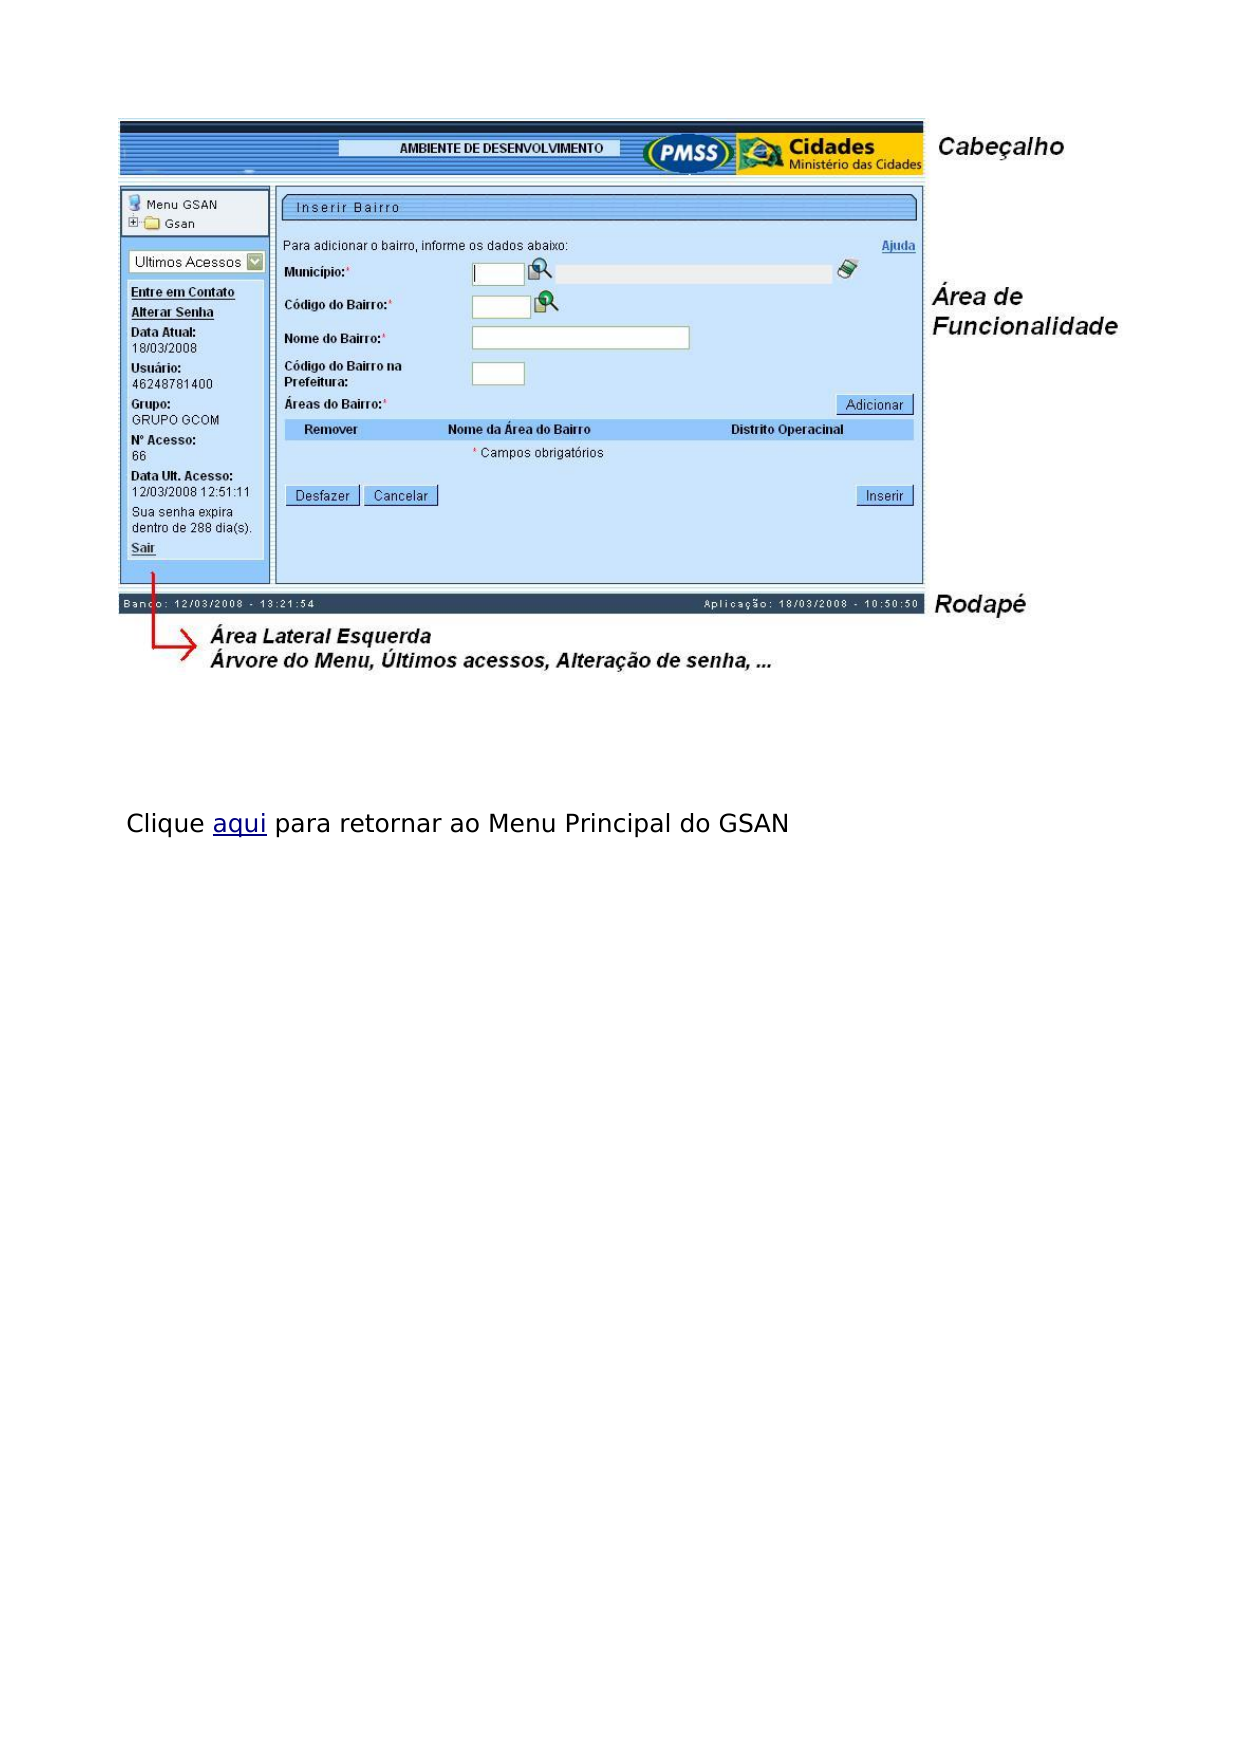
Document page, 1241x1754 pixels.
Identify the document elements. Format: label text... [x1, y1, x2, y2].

text Clique aqui para retornar ao Menu Principal do GSAN [118, 780, 1122, 839]
picture [118, 118, 1123, 675]
